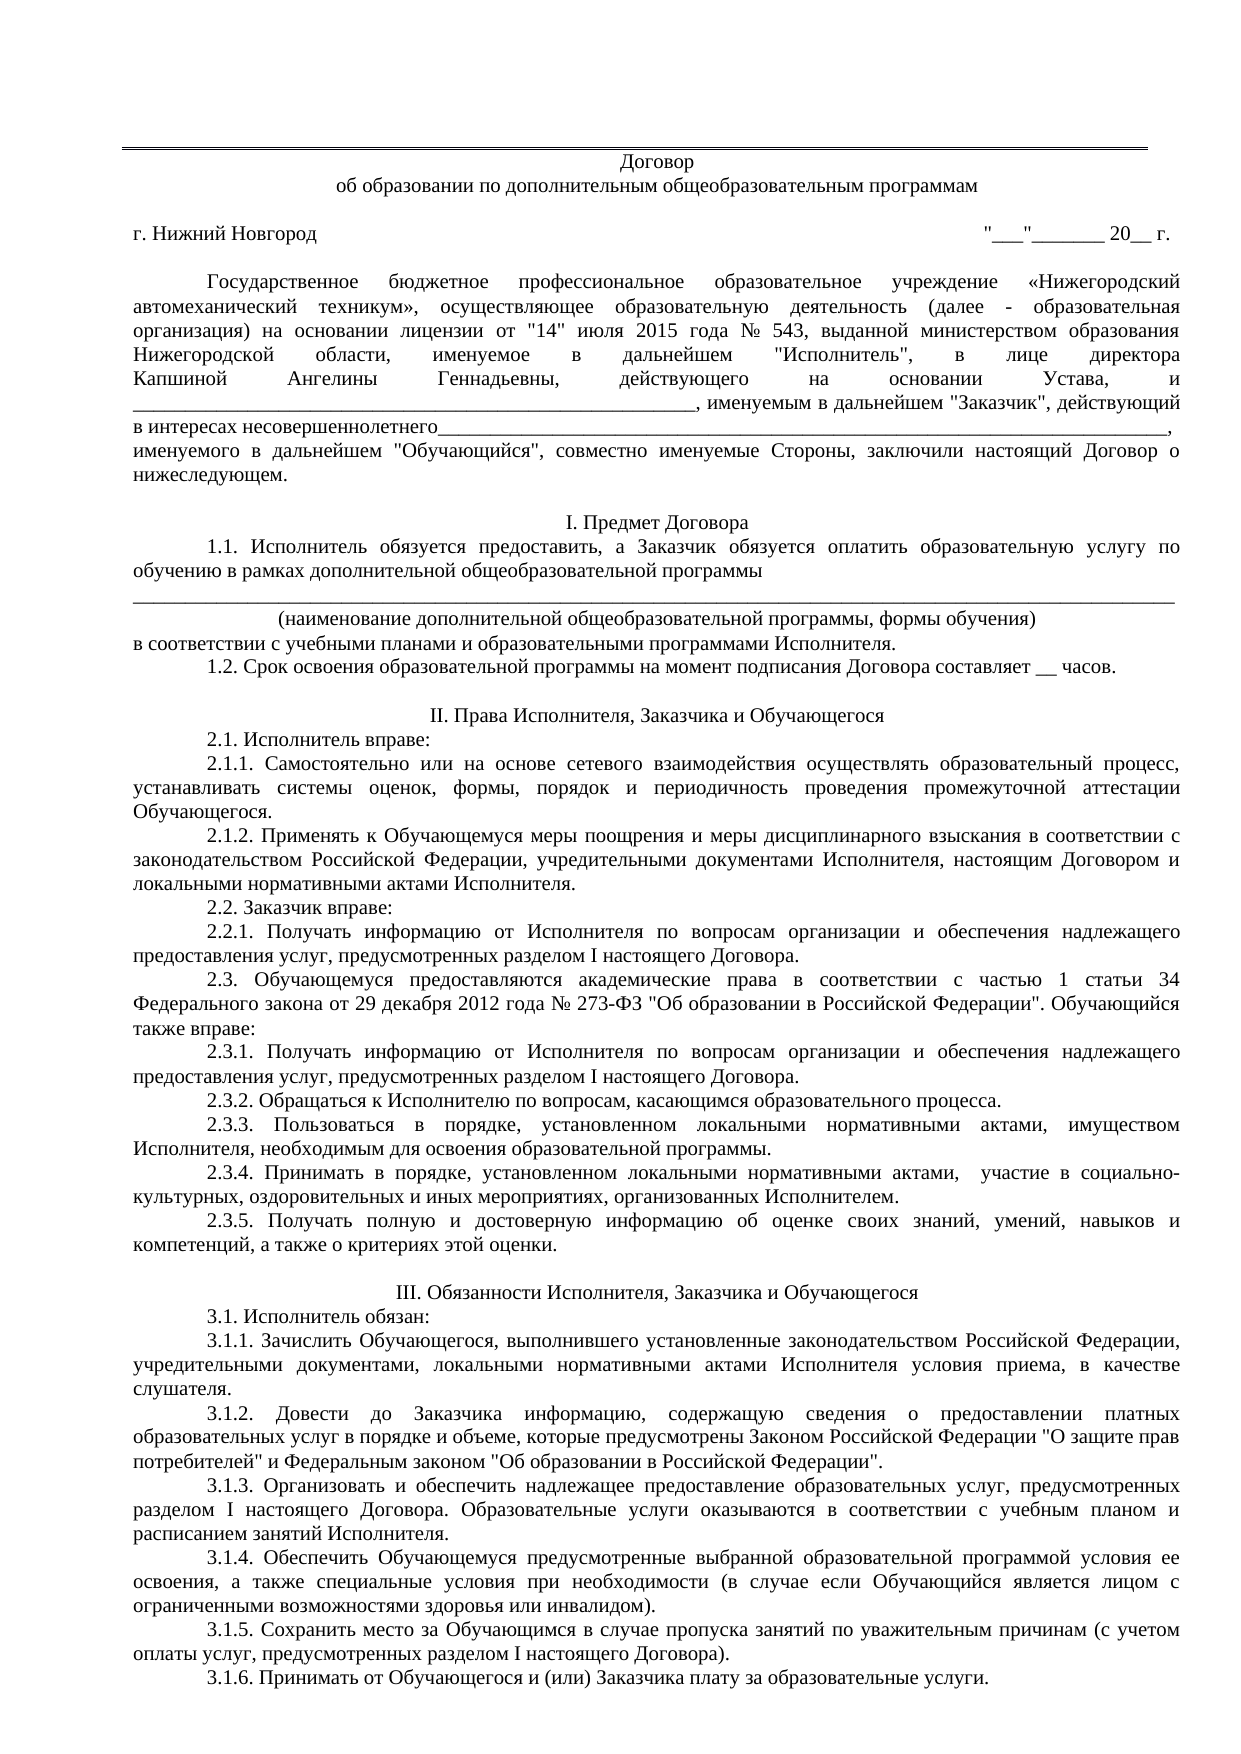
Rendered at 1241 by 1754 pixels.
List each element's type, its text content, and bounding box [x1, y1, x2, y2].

text 2.1. Исполнитель вправе: [133, 727, 1181, 751]
text (наименование дополнительной общеобразовательной программы, формы обучения) [133, 606, 1181, 630]
text 2.3. Обучающемуся предоставляются академические права в соответствии с частью 1 статьи 34 Федерального закона от 29 декабря 2012 года № 273-ФЗ "Об образовании в Российской Федерации". Обучающийся также вправе: [133, 967, 1181, 1039]
text 3.1.3. Организовать и обеспечить надлежащее предоставление образовательных услуг, предусмотренных разделом I настоящего Договора. Образовательные услуги оказываются в соответствии с учебным планом и расписанием занятий Исполнителя. [133, 1473, 1181, 1545]
text 2.3.2. Обращаться к Исполнителю по вопросам, касающимся образовательного процесса. [133, 1088, 1181, 1112]
text об образовании по дополнительным общеобразовательным программам [133, 173, 1181, 197]
text 3.1.5. Сохранить место за Обучающимся в случае пропуска занятий по уважительным причинам (с учетом оплаты услуг, предусмотренных разделом I настоящего Договора). [133, 1617, 1181, 1665]
text 3.1. Исполнитель обязан: [133, 1304, 1181, 1328]
text 2.2. Заказчик вправе: [133, 895, 1181, 919]
text 3.1.6. Принимать от Обучающегося и (или) Заказчика плату за образовательные услуги. [133, 1665, 1181, 1689]
text 3.1.2. Довести до Заказчика информацию, содержащую сведения о предоставлении платных образовательных услуг в порядке и объеме, которые предусмотрены Законом Российской Федерации "О защите прав потребителей" и Федеральным законом "Об образовании в Российской Федерации". [133, 1400, 1181, 1473]
text 2.1.1. Самостоятельно или на основе сетевого взаимодействия осуществлять образовательный процесс, устанавливать системы оценок, формы, порядок и периодичность проведения промежуточной аттестации Обучающегося. [133, 751, 1181, 823]
text Государственное бюджетное профессиональное образовательное учреждение «Нижегородский автомеханический техникум», осуществляющее образовательную деятельность (далее - образовательная организация) на основании лицензии от "14" июля 2015 года № 543, выданной министерством образования Нижегородской области, именуемое в дальнейшем "Исполнитель", в лице директора Капшиной Ангелины Геннадьевны, действующего на основании Устава, и ______________________________________________________, именуемым в дальнейшем "Заказчик", действующий в интересах несовершеннолетнего______________________________________________________________________, [133, 269, 1181, 438]
text 1.1. Исполнитель обязуется предоставить, а Заказчик обязуется оплатить образовательную услугу по обучению в рамках дополнительной общеобразовательной программы [133, 534, 1181, 582]
text 2.2.1. Получать информацию от Исполнителя по вопросам организации и обеспечения надлежащего предоставления услуг, предусмотренных разделом I настоящего Договора. [133, 919, 1181, 967]
text 2.3.4. Принимать в порядке, установленном локальными нормативными актами, участие в социально-культурных, оздоровительных и иных мероприятиях, организованных Исполнителем. [133, 1160, 1181, 1208]
text именуемого в дальнейшем "Обучающийся", совместно именуемые Стороны, заключили настоящий Договор о нижеследующем. [133, 438, 1181, 486]
text 2.3.1. Получать информацию от Исполнителя по вопросам организации и обеспечения надлежащего предоставления услуг, предусмотренных разделом I настоящего Договора. [133, 1039, 1181, 1088]
text 2.3.5. Получать полную и достоверную информацию об оценке своих знаний, умений, навыков и компетенций, а также о критериях этой оценки. [133, 1208, 1181, 1256]
text 2.1.2. Применять к Обучающемуся меры поощрения и меры дисциплинарного взыскания в соответствии с законодательством Российской Федерации, учредительными документами Исполнителя, настоящим Договором и локальными нормативными актами Исполнителя. [133, 823, 1181, 895]
table_header [122, 118, 1148, 147]
text в соответствии с учебными планами и образовательными программами Исполнителя. [133, 630, 1181, 654]
text 2.3.3. Пользоваться в порядке, установленном локальными нормативными актами, имуществом Исполнителя, необходимым для освоения образовательной программы. [133, 1112, 1181, 1160]
text 3.1.4. Обеспечить Обучающемуся предусмотренные выбранной образовательной программой условия ее освоения, а также специальные условия при необходимости (в случае если Обучающийся является лицом с ограниченными возможностями здоровья или инвалидом). [133, 1545, 1181, 1617]
text I. Предмет Договора [133, 510, 1181, 534]
text 1.2. Срок освоения образовательной программы на момент подписания Договора составляет __ часов. [133, 654, 1181, 678]
text Договор [133, 149, 1181, 173]
text 3.1.1. Зачислить Обучающегося, выполнившего установленные законодательством Российской Федерации, учредительными документами, локальными нормативными актами Исполнителя условия приема, в качестве слушателя. [133, 1328, 1181, 1400]
text г. Нижний Новгород "___"_______ 20__ г. [133, 221, 1181, 245]
text II. Права Исполнителя, Заказчика и Обучающегося [133, 703, 1181, 727]
text ____________________________________________________________________________________________________ [133, 582, 1181, 606]
text III. Обязанности Исполнителя, Заказчика и Обучающегося [133, 1280, 1181, 1304]
